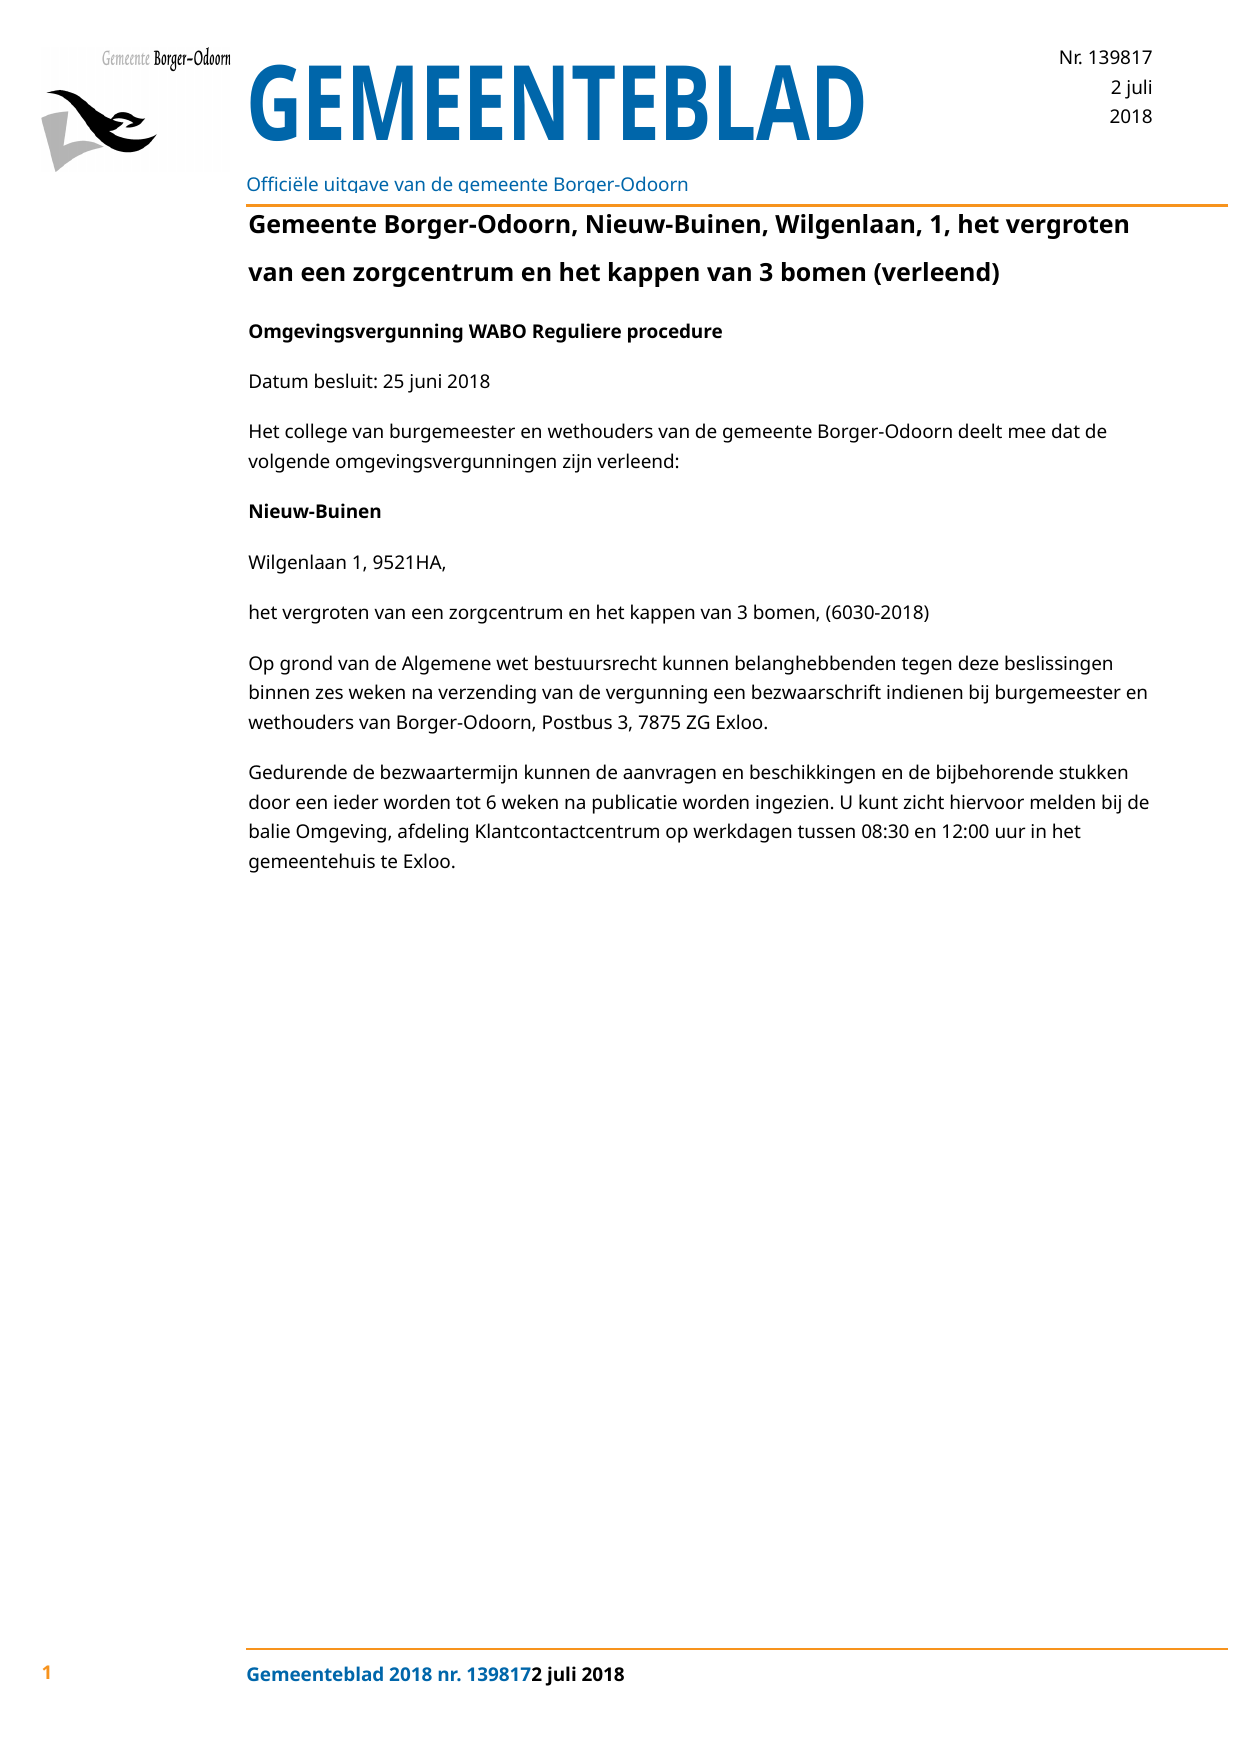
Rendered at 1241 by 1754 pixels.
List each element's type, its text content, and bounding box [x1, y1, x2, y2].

text Gedurende de bezwaartermijn kunnen de aanvragen en beschikkingen en de bijbehorende stukken door een ieder worden tot 6 weken na publicatie worden ingezien. U kunt zicht hiervoor melden bij de balie Omgeving, afdeling Klantcontactcentrum op werkdagen tussen 08:30 en 12:00 uur in het gemeentehuis te Exloo. [248, 759, 1152, 874]
text Wilgenlaan 1, 9521HA, [248, 549, 1152, 575]
text Nieuw-Buinen [248, 499, 1152, 524]
text Het college van burgemeester en wethouders van de gemeente Borger-Odoorn deelt mee dat de volgende omgevingsvergunningen zijn verleend: [248, 419, 1152, 474]
text het vergroten van een zorgcentrum en het kappen van 3 bomen, (6030-2018) [248, 599, 1152, 625]
text Op grond van de Algemene wet bestuursrecht kunnen belanghebbenden tegen deze beslissingen binnen zes weken na verzending van de vergunning een bezwaarschrift indienen bij burgemeester en wethouders van Borger-Odoorn, Postbus 3, 7875 ZG Exloo. [248, 650, 1152, 735]
picture [41, 47, 231, 172]
text Datum besluit: 25 juni 2018 [248, 368, 1152, 394]
text Gemeente Borger-Odoorn, Nieuw-Buinen, Wilgenlaan, 1, het vergroten van een zorgcentrum en het kappen van 3 bomen (verleend) [248, 207, 1152, 288]
text Omgevingsvergunning WABO Reguliere procedure [248, 318, 1152, 344]
